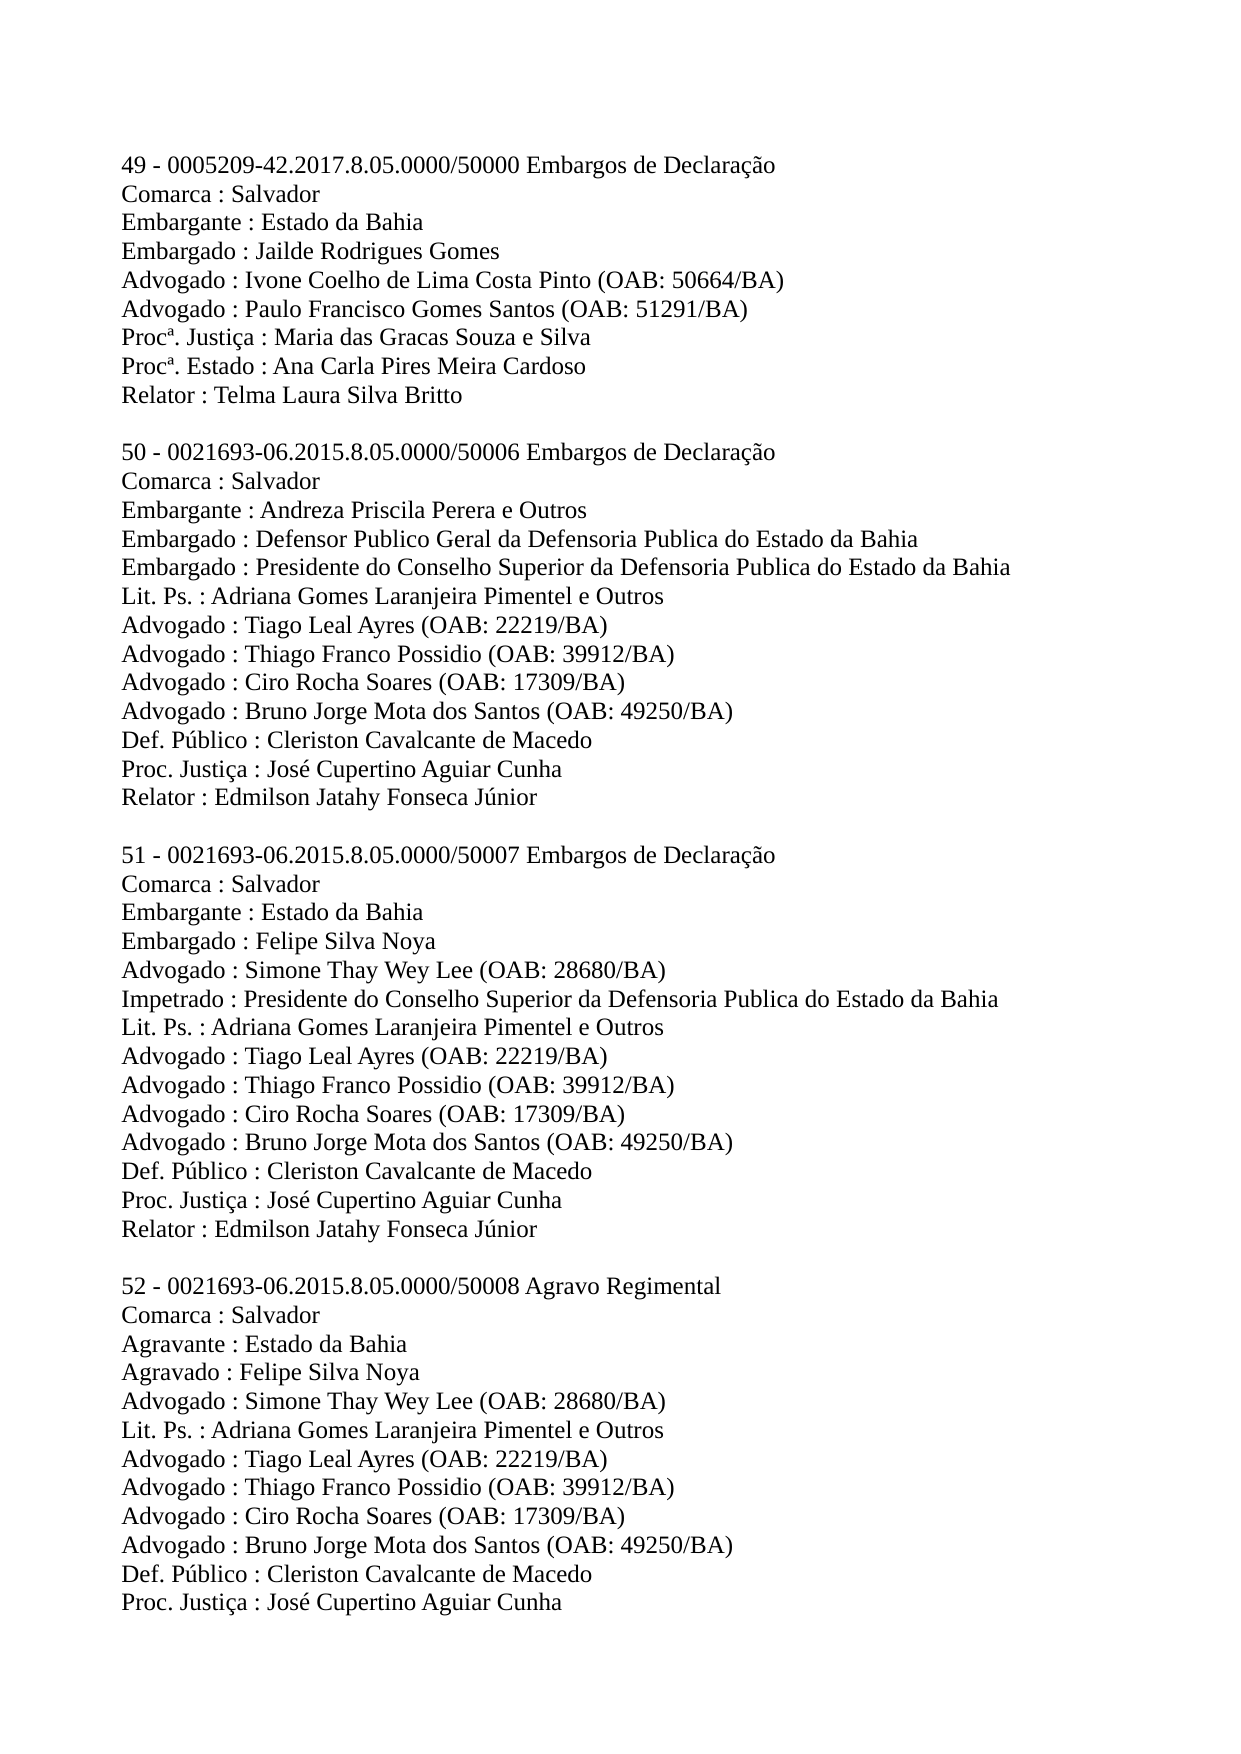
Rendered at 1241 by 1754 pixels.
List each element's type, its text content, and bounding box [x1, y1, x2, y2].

table_header 49 - 0005209-42.2017.8.05.0000/50000 Embargos de Declaração Comarca : Salvador Embargante : Estado da Bahia Embargado : Jailde Rodrigues Gomes Advogado : Ivone Coelho de Lima Costa Pinto (OAB: 50664/BA) Advogado : Paulo Francisco Gomes Santos (OAB: 51291/BA) Procª. Justiça : Maria das Gracas Souza e Silva Procª. Estado : Ana Carla Pires Meira Cardoso Relator : Telma Laura Silva Britto 50 - 0021693-06.2015.8.05.0000/50006 Embargos de Declaração Comarca : Salvador Embargante : Andreza Priscila Perera e Outros Embargado : Defensor Publico Geral da Defensoria Publica do Estado da Bahia Embargado : Presidente do Conselho Superior da Defensoria Publica do Estado da Bahia Lit. Ps. : Adriana Gomes Laranjeira Pimentel e Outros Advogado : Tiago Leal Ayres (OAB: 22219/BA) Advogado : Thiago Franco Possidio (OAB: 39912/BA) Advogado : Ciro Rocha Soares (OAB: 17309/BA) Advogado : Bruno Jorge Mota dos Santos (OAB: 49250/BA) Def. Público : Cleriston Cavalcante de Macedo Proc. Justiça : José Cupertino Aguiar Cunha Relator : Edmilson Jatahy Fonseca Júnior 51 - 0021693-06.2015.8.05.0000/50007 Embargos de Declaração Comarca : Salvador Embargante : Estado da Bahia Embargado : Felipe Silva Noya Advogado : Simone Thay Wey Lee (OAB: 28680/BA) Impetrado : Presidente do Conselho Superior da Defensoria Publica do Estado da Bahia Lit. Ps. : Adriana Gomes Laranjeira Pimentel e Outros Advogado : Tiago Leal Ayres (OAB: 22219/BA) Advogado : Thiago Franco Possidio (OAB: 39912/BA) Advogado : Ciro Rocha Soares (OAB: 17309/BA) Advogado : Bruno Jorge Mota dos Santos (OAB: 49250/BA) Def. Público : Cleriston Cavalcante de Macedo Proc. Justiça : José Cupertino Aguiar Cunha Relator : Edmilson Jatahy Fonseca Júnior 52 - 0021693-06.2015.8.05.0000/50008 Agravo Regimental Comarca : Salvador Agravante : Estado da Bahia Agravado : Felipe Silva Noya Advogado : Simone Thay Wey Lee (OAB: 28680/BA) Lit. Ps. : Adriana Gomes Laranjeira Pimentel e Outros Advogado : Tiago Leal Ayres (OAB: 22219/BA) Advogado : Thiago Franco Possidio (OAB: 39912/BA) Advogado : Ciro Rocha Soares (OAB: 17309/BA) Advogado : Bruno Jorge Mota dos Santos (OAB: 49250/BA) Def. Público : Cleriston Cavalcante de Macedo Proc. Justiça : José Cupertino Aguiar Cunha [118, 118, 1122, 1619]
